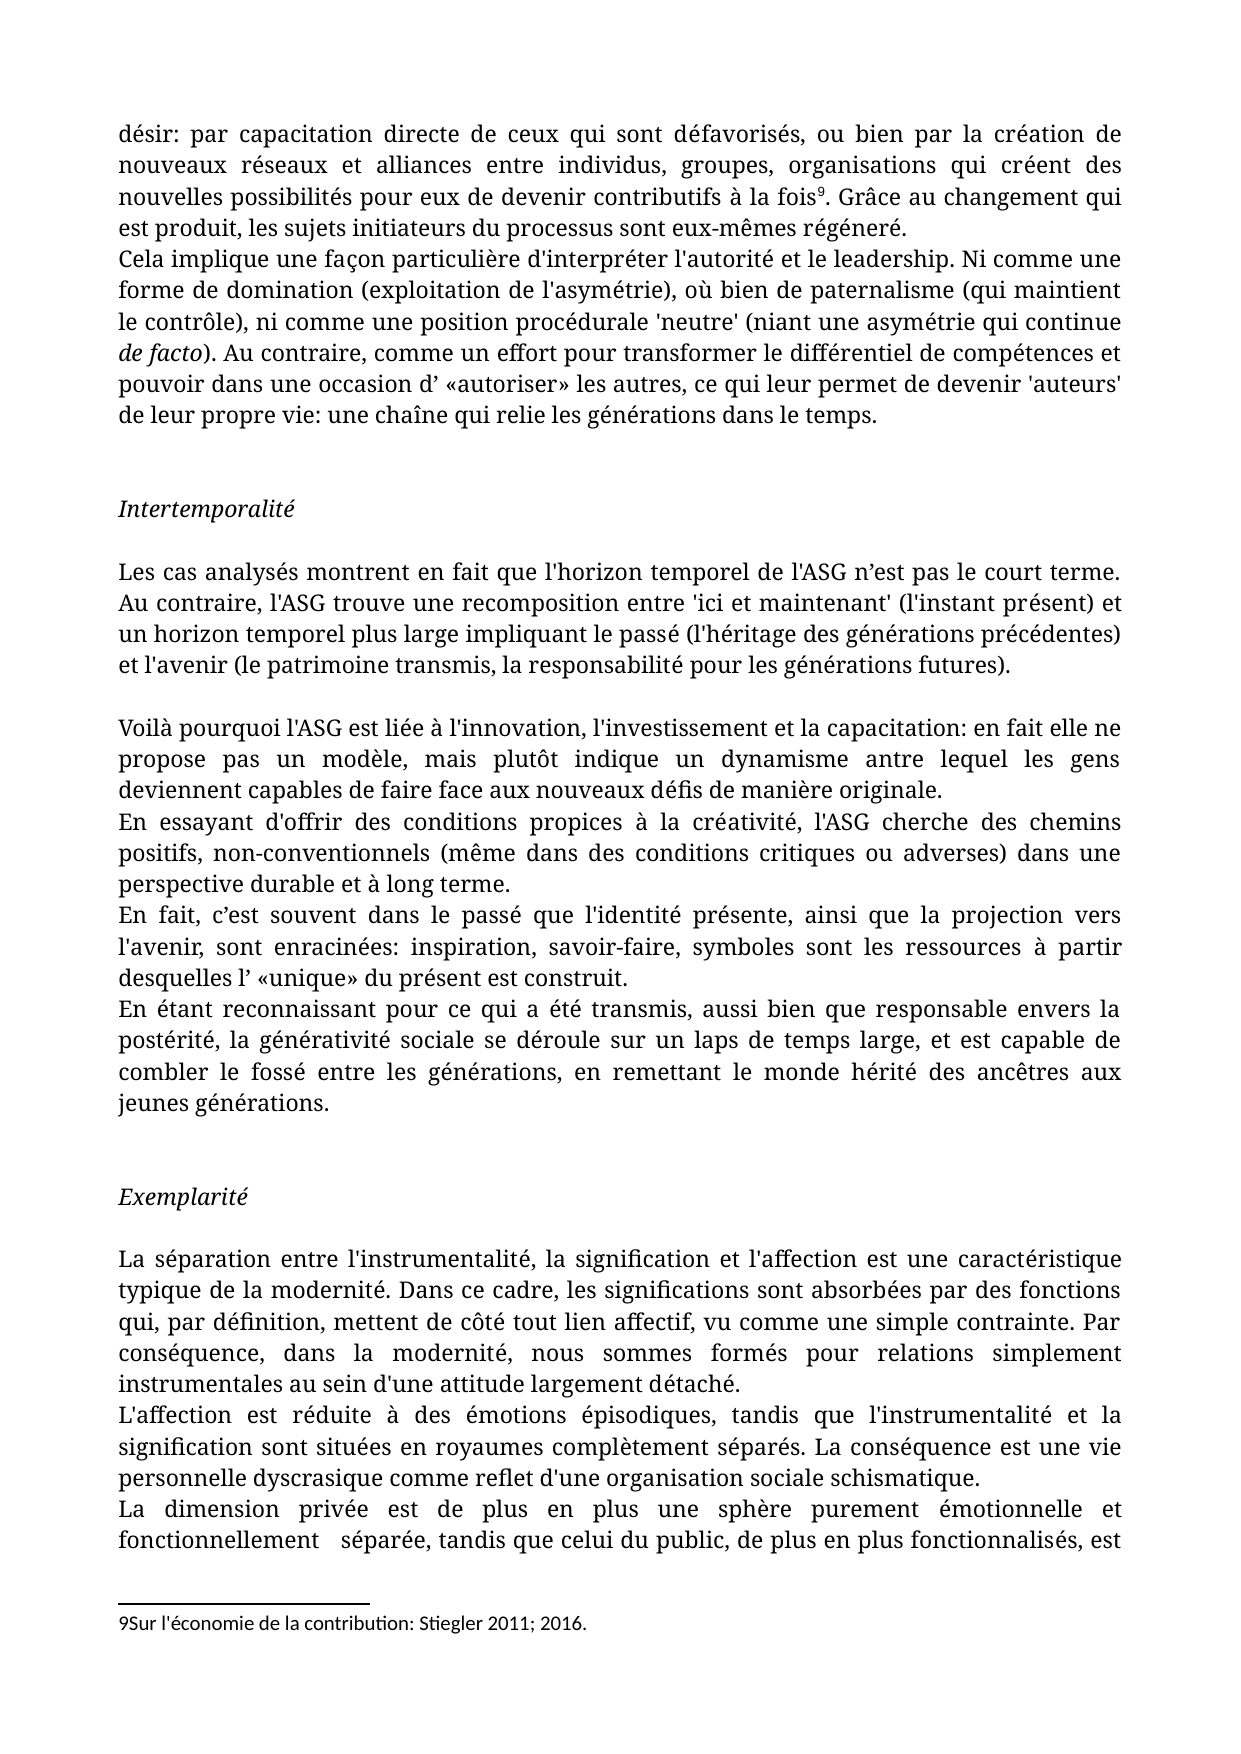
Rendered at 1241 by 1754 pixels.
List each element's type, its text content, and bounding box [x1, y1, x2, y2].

text En fait, c’est souvent dans le passé que l'identité présente, ainsi que la projection vers l'avenir, sont enracinées: inspiration, savoir-faire, symboles sont les ressources à partir desquelles l’ «unique» du présent est construit. [118, 899, 1122, 993]
text La dimension privée est de plus en plus une sphère purement émotionnelle et fonctionnellement séparée, tandis que celui du public, de plus en plus fonctionnalisés, est [118, 1493, 1122, 1556]
text Sur l'économie de la contribution: Stiegler 2011; 2016. [118, 1610, 1122, 1636]
text Voilà pourquoi l'ASG est liée à l'innovation, l'investissement et la capacitation: en fait elle ne propose pas un modèle, mais plutôt indique un dynamisme antre lequel les gens deviennent capables de faire face aux nouveaux défis de manière originale. [118, 712, 1122, 806]
text L'affection est réduite à des émotions épisodiques, tandis que l'instrumentalité et la signification sont situées en royaumes complètement séparés. La conséquence est une vie personnelle dyscrasique comme reflet d'une organisation sociale schismatique. [118, 1399, 1122, 1493]
text En essayant d'offrir des conditions propices à la créativité, l'ASG cherche des chemins positifs, non-conventionnels (même dans des conditions critiques ou adverses) dans une perspective durable et à long terme. [118, 806, 1122, 899]
text La séparation entre l'instrumentalité, la signification et l'affection est une caractéristique typique de la modernité. Dans ce cadre, les significations sont absorbées par des fonctions qui, par définition, mettent de côté tout lien affectif, vu comme une simple contrainte. Par conséquence, dans la modernité, nous sommes formés pour relations simplement instrumentales au sein d'une attitude largement détaché. [118, 1243, 1122, 1399]
text Les cas analysés montrent en fait que l'horizon temporel de l'ASG n’est pas le court terme. Au contraire, l'ASG trouve une recomposition entre 'ici et maintenant' (l'instant présent) et un horizon temporel plus large impliquant le passé (l'héritage des générations précédentes) et l'avenir (le patrimoine transmis, la responsabilité pour les générations futures). [118, 556, 1122, 681]
text Cela implique une façon particulière d'interpréter l'autorité et le leadership. Ni comme une forme de domination (exploitation de l'asymétrie), où bien de paternalisme (qui maintient le contrôle), ni comme une position procédurale 'neutre' (niant une asymétrie qui continue de facto). Au contraire, comme un effort pour transformer le différentiel de compétences et pouvoir dans une occasion d’ «autoriser» les autres, ce qui leur permet de devenir 'auteurs' de leur propre vie: une chaîne qui relie les générations dans le temps. [118, 243, 1122, 431]
text En étant reconnaissant pour ce qui a été transmis, aussi bien que responsable envers la postérité, la générativité sociale se déroule sur un laps de temps large, et est capable de combler le fossé entre les générations, en remettant le monde hérité des ancêtres aux jeunes générations. [118, 993, 1122, 1118]
text désir: par capacitation directe de ceux qui sont défavorisés, ou bien par la création de nouveaux réseaux et alliances entre individus, groupes, organisations qui créent des nouvelles possibilités pour eux de devenir contributifs à la fois. Grâce au changement qui est produit, les sujets initiateurs du processus sont eux-mêmes régéneré. [118, 118, 1122, 243]
text Intertemporalité [118, 493, 1122, 524]
text Exemplarité [118, 1181, 1122, 1212]
